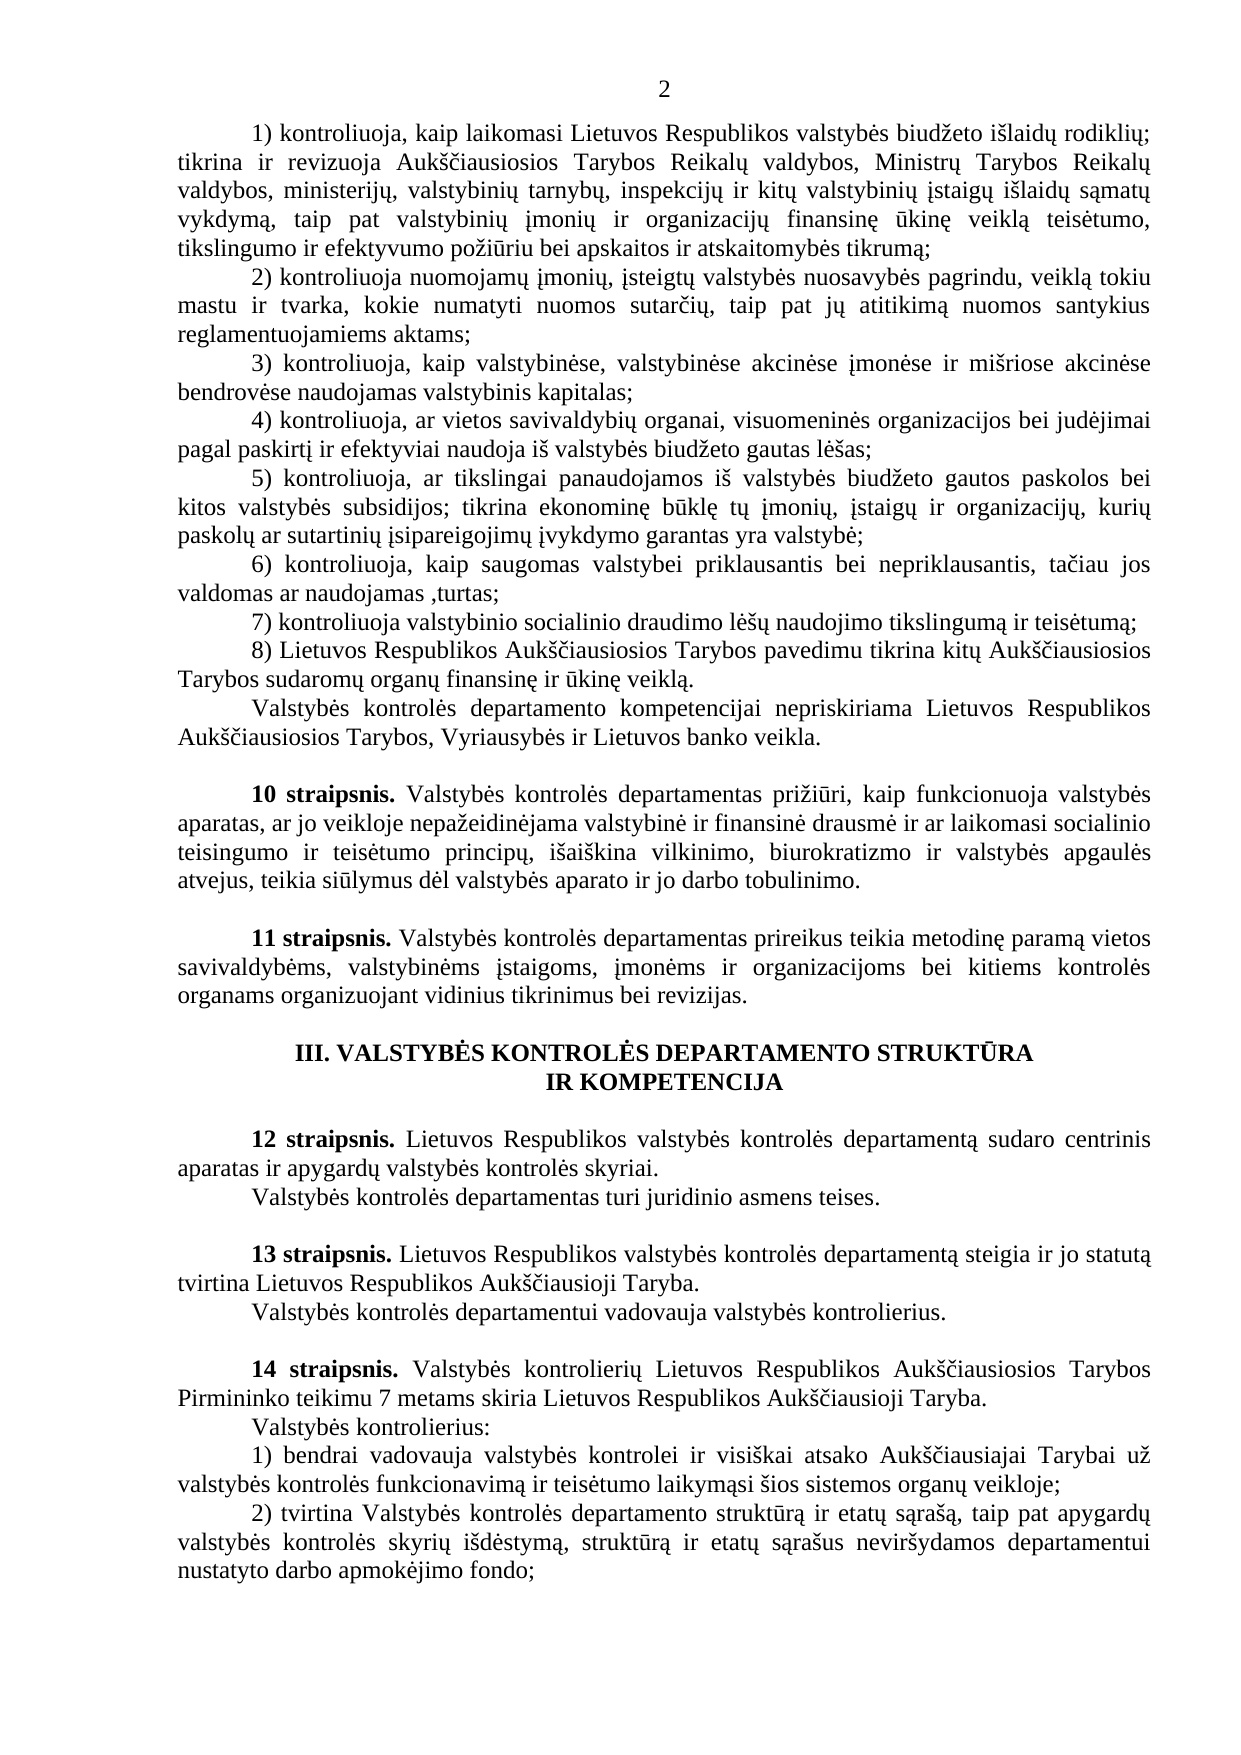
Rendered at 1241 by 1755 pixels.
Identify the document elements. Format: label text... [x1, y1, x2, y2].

text Valstybės kontrolierius: [177, 1412, 1152, 1441]
text 4) kontroliuoja, ar vietos savivaldybių organai, visuomeninės organizacijos bei judėjimai pagal paskirtį ir efektyviai naudoja iš valstybės biudžeto gautas lėšas; [177, 406, 1152, 463]
text III. VALSTYBĖS KONTROLĖS DEPARTAMENTO STRUKTŪRA [177, 1038, 1152, 1067]
text Valstybės kontrolės departamentas turi juridinio asmens teises. [177, 1182, 1152, 1211]
text 7) kontroliuoja valstybinio socialinio draudimo lėšų naudojimo tikslingumą ir teisėtumą; [177, 607, 1152, 636]
text 12 straipsnis. Lietuvos Respublikos valstybės kontrolės departamentą sudaro centrinis aparatas ir apygardų valstybės kontrolės skyriai. [177, 1124, 1152, 1182]
text Valstybės kontrolės departamento kompetencijai nepriskiriama Lietuvos Respublikos Aukščiausiosios Tarybos, Vyriausybės ir Lietuvos banko veikla. [177, 693, 1152, 751]
text 3) kontroliuoja, kaip valstybinėse, valstybinėse akcinėse įmonėse ir mišriose akcinėse bendrovėse naudojamas valstybinis kapitalas; [177, 348, 1152, 406]
text 11 straipsnis. Valstybės kontrolės departamentas prireikus teikia metodinę paramą vietos savivaldybėms, valstybinėms įstaigoms, įmonėms ir organizacijoms bei kitiems kontrolės organams organizuojant vidinius tikrinimus bei revizijas. [177, 923, 1152, 1009]
text 6) kontroliuoja, kaip saugomas valstybei priklausantis bei nepriklausantis, tačiau jos valdomas ar naudojamas ,turtas; [177, 549, 1152, 607]
text IR KOMPETENCIJA [177, 1067, 1152, 1096]
text Valstybės kontrolės departamentui vadovauja valstybės kontrolierius. [177, 1297, 1152, 1326]
text 1) bendrai vadovauja valstybės kontrolei ir visiškai atsako Aukščiausiajai Tarybai už valstybės kontrolės funkcionavimą ir teisėtumo laikymąsi šios sistemos organų veikloje; [177, 1441, 1152, 1498]
text 13 straipsnis. Lietuvos Respublikos valstybės kontrolės departamentą steigia ir jo statutą tvirtina Lietuvos Respublikos Aukščiausioji Taryba. [177, 1239, 1152, 1297]
text 1) kontroliuoja, kaip laikomasi Lietuvos Respublikos valstybės biudžeto išlaidų rodiklių; tikrina ir revizuoja Aukščiausiosios Tarybos Reikalų valdybos, Ministrų Tarybos Reikalų valdybos, ministerijų, valstybinių tarnybų, inspekcijų ir kitų valstybinių įstaigų išlaidų sąmatų vykdymą, taip pat valstybinių įmonių ir organizacijų finansinę ūkinę veiklą teisėtumo, tikslingumo ir efektyvumo požiūriu bei apskaitos ir atskaitomybės tikrumą; [177, 118, 1152, 262]
text 10 straipsnis. Valstybės kontrolės departamentas prižiūri, kaip funkcionuoja valstybės aparatas, ar jo veikloje nepažeidinėjama valstybinė ir finansinė drausmė ir ar laikomasi socialinio teisingumo ir teisėtumo principų, išaiškina vilkinimo, biurokratizmo ir valstybės apgaulės atvejus, teikia siūlymus dėl valstybės aparato ir jo darbo tobulinimo. [177, 779, 1152, 894]
text 8) Lietuvos Respublikos Aukščiausiosios Tarybos pavedimu tikrina kitų Aukščiausiosios Tarybos sudaromų organų finansinę ir ūkinę veiklą. [177, 636, 1152, 693]
text 2) tvirtina Valstybės kontrolės departamento struktūrą ir etatų sąrašą, taip pat apygardų valstybės kontrolės skyrių išdėstymą, struktūrą ir etatų sąrašus neviršydamos departamentui nustatyto darbo apmokėjimo fondo; [177, 1498, 1152, 1584]
text 2) kontroliuoja nuomojamų įmonių, įsteigtų valstybės nuosavybės pagrindu, veiklą tokiu mastu ir tvarka, kokie numatyti nuomos sutarčių, taip pat jų atitikimą nuomos santykius reglamentuojamiems aktams; [177, 262, 1152, 348]
text 14 straipsnis. Valstybės kontrolierių Lietuvos Respublikos Aukščiausiosios Tarybos Pirmininko teikimu 7 metams skiria Lietuvos Respublikos Aukščiausioji Taryba. [177, 1354, 1152, 1412]
text 5) kontroliuoja, ar tikslingai panaudojamos iš valstybės biudžeto gautos paskolos bei kitos valstybės subsidijos; tikrina ekonominę būklę tų įmonių, įstaigų ir organizacijų, kurių paskolų ar sutartinių įsipareigojimų įvykdymo garantas yra valstybė; [177, 463, 1152, 549]
